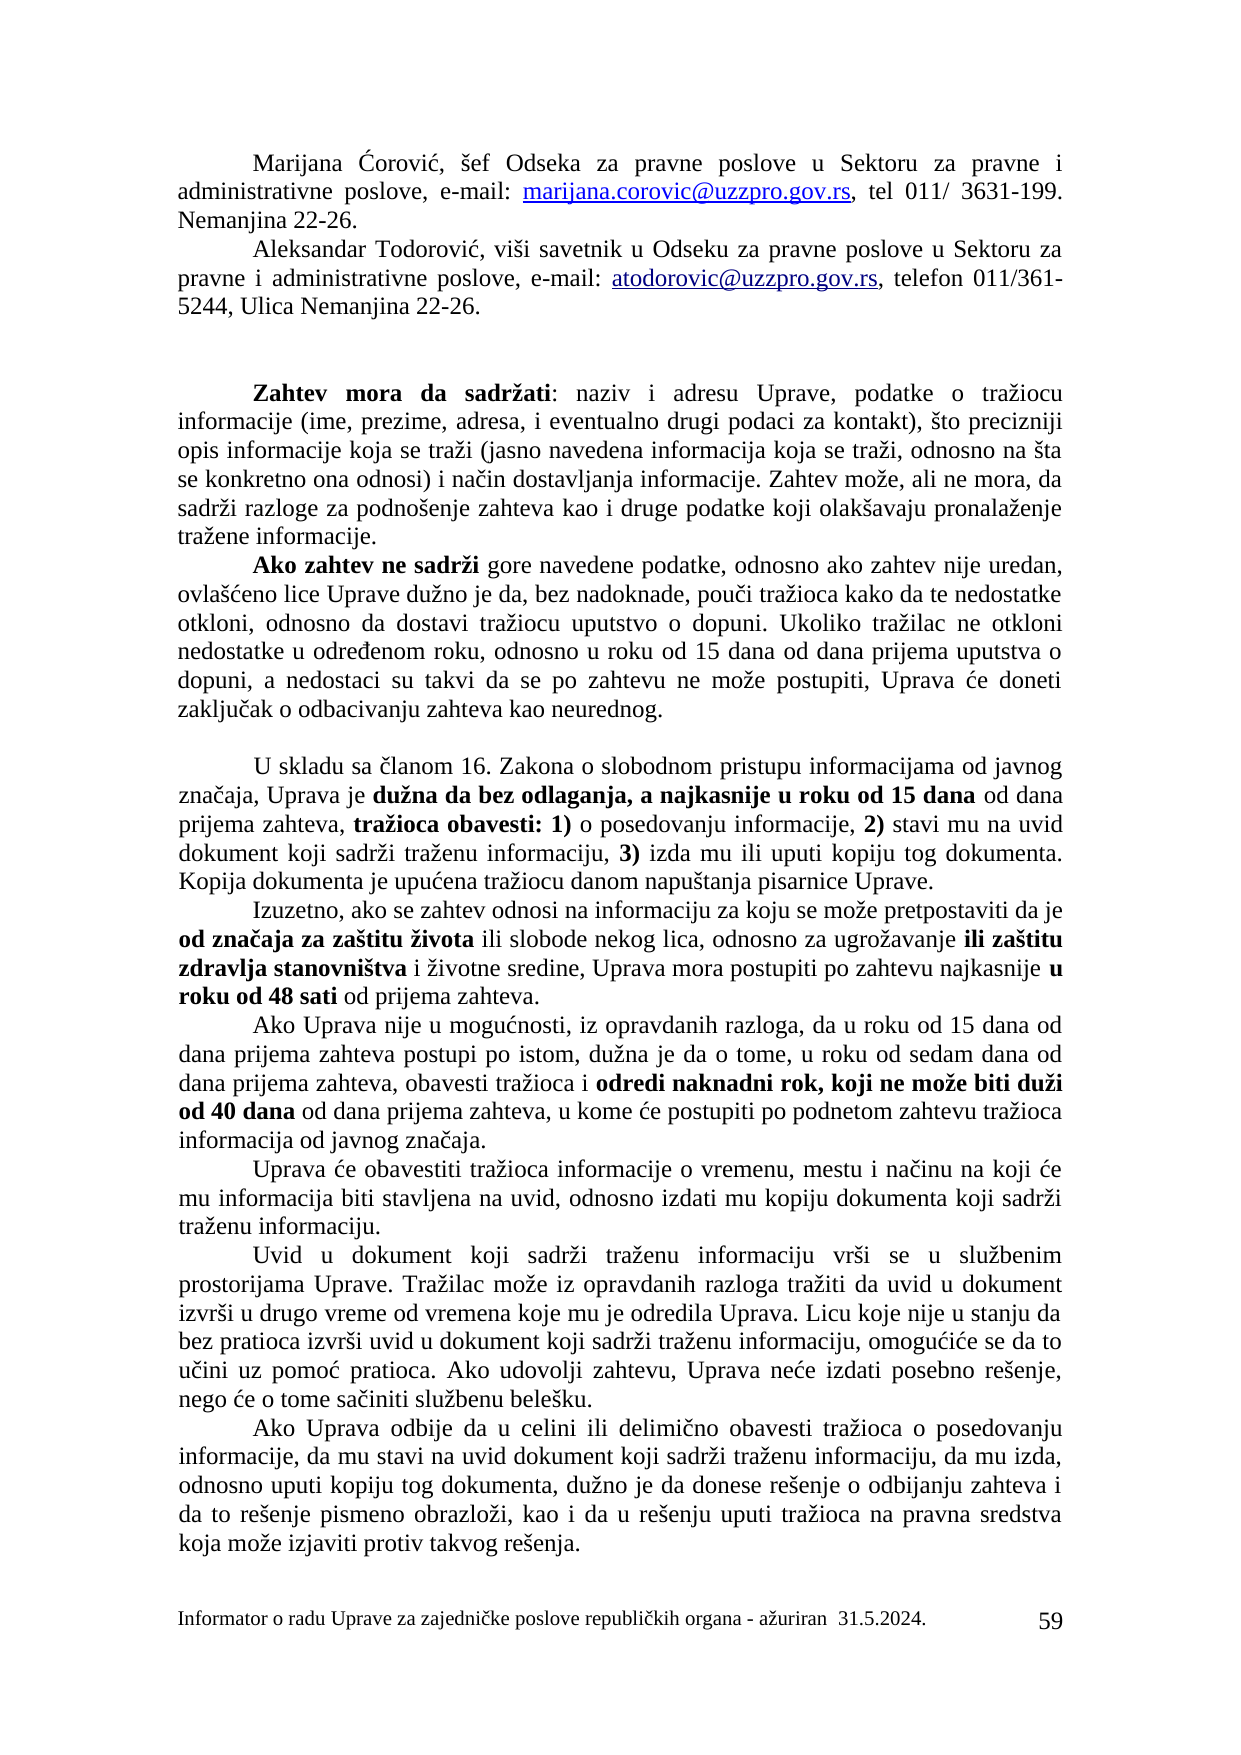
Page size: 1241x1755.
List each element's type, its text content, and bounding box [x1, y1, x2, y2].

text Zahtev mora da sadržati: naziv i adresu Uprave, podatke o tražiocu informacije (ime, prezime, adresa, i eventualno drugi podaci za kontakt), što precizniji opis informacije koja se traži (jasno navedena informacija koja se traži, odnosno na šta se konkretno ona odnosi) i način dostavlјanja informacije. Zahtev može, ali ne mora, da sadrži razloge za podnošenje zahteva kao i druge podatke koji olakšavaju pronalaženje tražene informacije. [177, 378, 1063, 550]
text Uprava će obavestiti tražioca informacije o vremenu, mestu i načinu na koji će mu informacija biti stavlјena na uvid, odnosno izdati mu kopiju dokumenta koji sadrži traženu informaciju. [178, 1154, 1063, 1240]
text Ako zahtev ne sadrži gore navedene podatke, odnosno ako zahtev nije uredan, ovlašćeno lice Uprave dužno je da, bez nadoknade, pouči tražioca kako da te nedostatke otkloni, odnosno da dostavi tražiocu uputstvo o dopuni. Ukoliko tražilac ne otkloni nedostatke u određenom roku, odnosno u roku od 15 dana od dana prijema uputstva o dopuni, a nedostaci su takvi da se po zahtevu ne može postupiti, Uprava će doneti zaklјučak o odbacivanju zahteva kao neurednog. [177, 550, 1063, 723]
text Ako Uprava odbije da u celini ili delimično obavesti tražioca o posedovanju informacije, da mu stavi na uvid dokument koji sadrži traženu informaciju, da mu izda, odnosno uputi kopiju tog dokumenta, dužno je da donese rešenje o odbijanju zahteva i da to rešenje pismeno obrazloži, kao i da u rešenju uputi tražioca na pravna sredstva koja može izjaviti protiv takvog rešenja. [178, 1413, 1063, 1556]
text Uvid u dokument koji sadrži traženu informaciju vrši se u službenim prostorijama Uprave. Tražilac može iz opravdanih razloga tražiti da uvid u dokument izvrši u drugo vreme od vremena koje mu je odredila Uprava. Licu koje nije u stanju da bez pratioca izvrši uvid u dokument koji sadrži traženu informaciju, omogućiće se da to učini uz pomoć pratioca. Ako udovolјi zahtevu, Uprava neće izdati posebno rešenje, nego će o tome sačiniti službenu belešku. [178, 1240, 1063, 1413]
text Aleksandar Todorović, viši savetnik u Odseku za pravne poslove u Sektoru za pravne i administrativne poslove, e-mail: atodorovic@uzzpro.gov.rs, telefon 011/361-5244, Ulica Nemanjina 22-26. [177, 234, 1063, 320]
text U skladu sa članom 16. Zakona o slobodnom pristupu informacijama od javnog značaja, Uprava je dužna da bez odlaganja, a najkasnije u roku od 15 dana od dana prijema zahteva, tražioca obavesti: 1) o posedovanju informacije, 2) stavi mu na uvid dokument koji sadrži traženu informaciju, 3) izda mu ili uputi kopiju tog dokumenta. Kopija dokumenta je upućena tražiocu danom napuštanja pisarnice Uprave. [178, 751, 1063, 895]
text Ako Uprava nije u mogućnosti, iz opravdanih razloga, da u roku od 15 dana od dana prijema zahteva postupi po istom, dužna je da o tome, u roku od sedam dana od dana prijema zahteva, obavesti tražioca i odredi naknadni rok, koji ne može biti duži od 40 dana od dana prijema zahteva, u kome će postupiti po podnetom zahtevu tražioca informacija od javnog značaja. [178, 1010, 1063, 1154]
text Izuzetno, ako se zahtev odnosi na informaciju za koju se može pretpostaviti da je od značaja za zaštitu života ili slobode nekog lica, odnosno za ugrožavanje ili zaštitu zdravlјa stanovništva i životne sredine, Uprava mora postupiti po zahtevu najkasnije u roku od 48 sati od prijema zahteva. [178, 895, 1063, 1010]
text Marijana Ćorović, šef Odseka za pravne poslove u Sektoru za pravne i administrativne poslove, e-mail: marijana.corovic@uzzpro.gov.rs, tel 011/ 3631-199. Nemanjina 22-26. [177, 148, 1063, 234]
